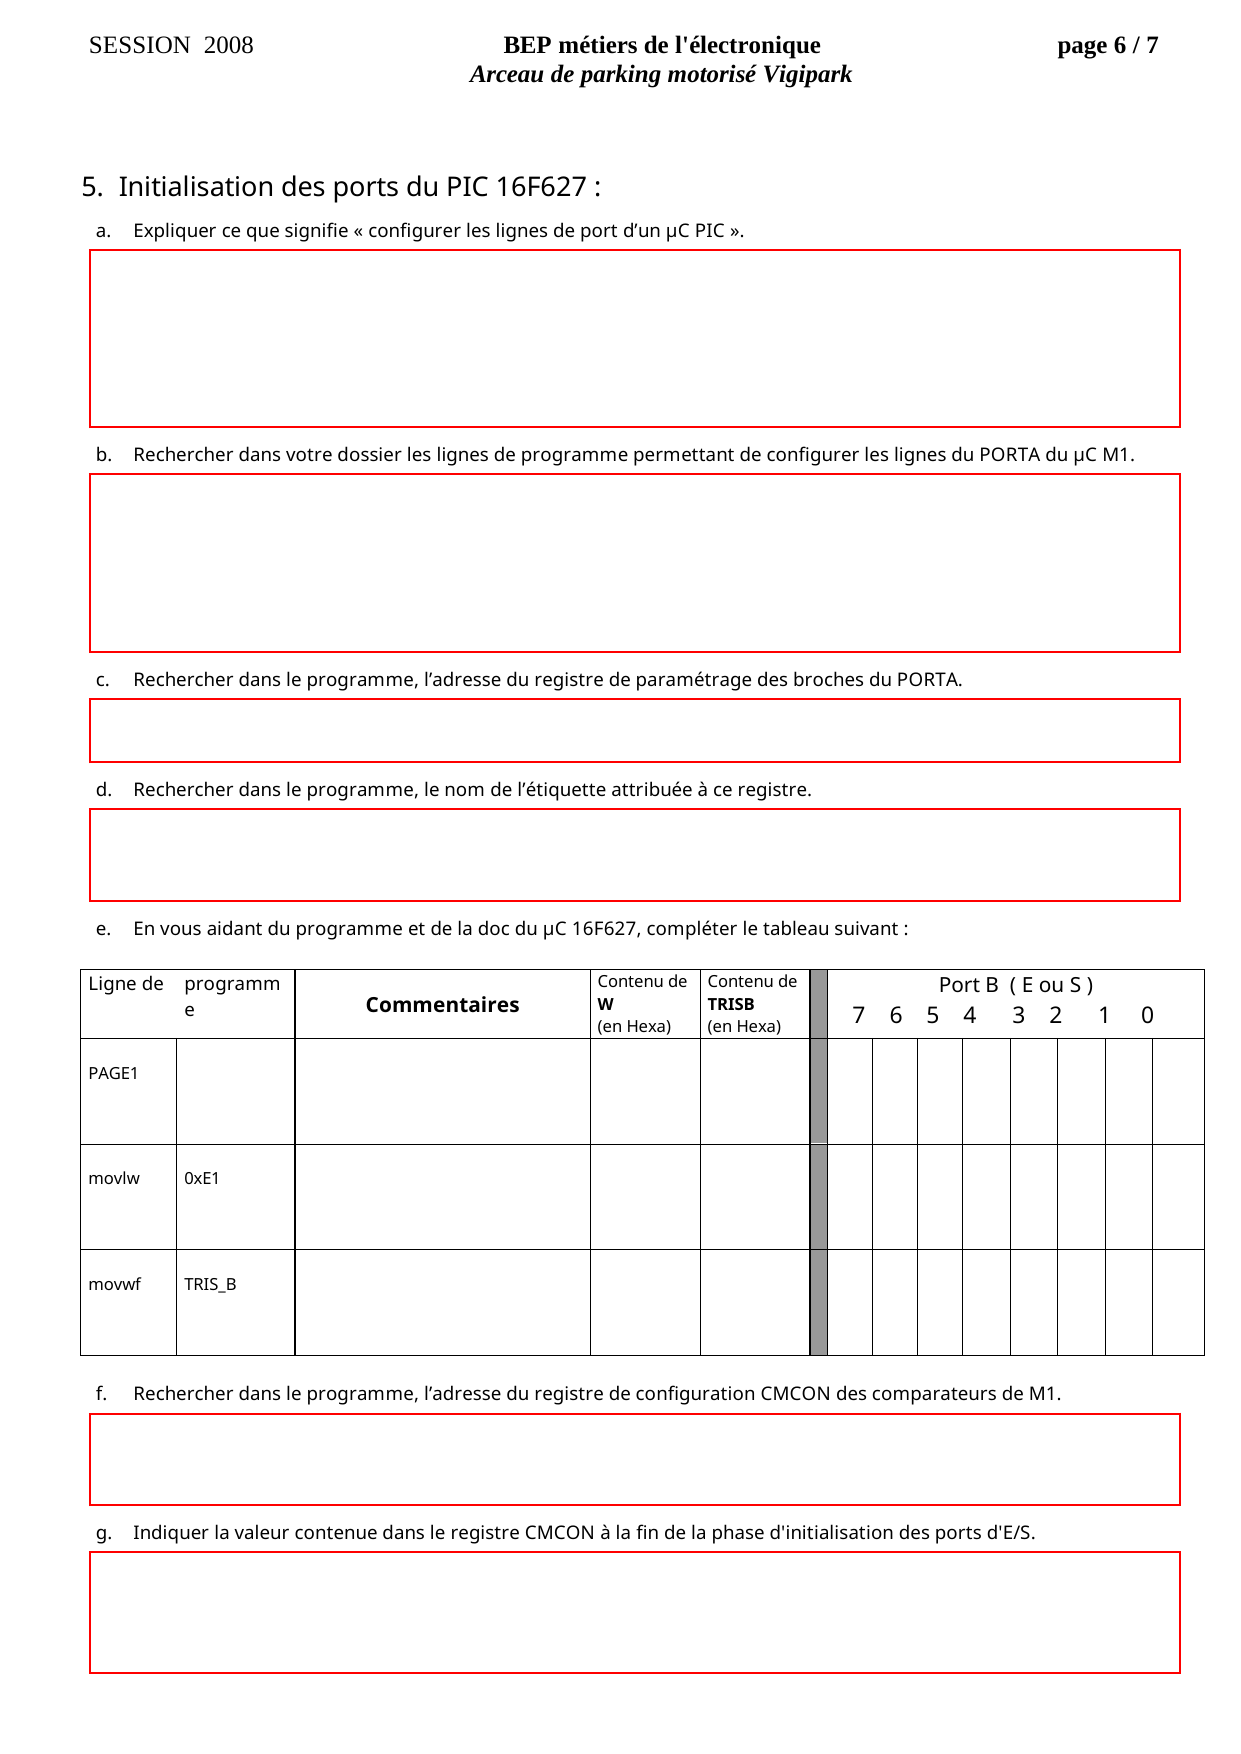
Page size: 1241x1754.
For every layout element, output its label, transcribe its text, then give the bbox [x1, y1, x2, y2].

table_cell [1011, 1145, 1057, 1249]
table_cell [1106, 1039, 1152, 1143]
table_header Port B ( E ou S ) 7 6 5 4 3 2 1 0 [828, 970, 1204, 1038]
table_cell [811, 1145, 827, 1249]
table_cell [828, 1250, 872, 1355]
table_cell [1106, 1250, 1152, 1355]
table_cell [1153, 1250, 1204, 1355]
table_header Ligne de [81, 970, 177, 1038]
table_cell [963, 1145, 1010, 1249]
table_header Commentaires [296, 970, 590, 1038]
table_cell PAGE1 [81, 1039, 176, 1143]
table_cell [1153, 1145, 1204, 1249]
table_cell TRIS_B [177, 1250, 294, 1355]
table_cell [1011, 1039, 1057, 1143]
table_cell [918, 1145, 962, 1249]
table_cell [296, 1145, 590, 1249]
table_cell [296, 1039, 590, 1143]
table_cell [873, 1039, 917, 1143]
subtitle Indiquer la valeur contenue dans le registre CMCON à la fin de la phase d'initialisation des ports d'E/S. [96, 1519, 1181, 1545]
table_cell [701, 1039, 809, 1143]
table_cell [296, 1250, 590, 1355]
table_header Contenu de TRISB (en Hexa) [701, 970, 809, 1038]
subtitle En vous aidant du programme et de la doc du µC 16F627, compléter le tableau suivant : [96, 915, 1181, 967]
table_cell movwf [81, 1250, 176, 1355]
table_cell [873, 1145, 917, 1249]
table_cell [1058, 1250, 1105, 1355]
subtitle Initialisation des ports du PIC 16F627 : [81, 167, 1181, 204]
subtitle Expliquer ce que signifie « configurer les lignes de port d’un µC PIC ». [96, 217, 1181, 243]
subtitle Rechercher dans le programme, l’adresse du registre de configuration CMCON des comparateurs de M1. [96, 1380, 1181, 1406]
table_cell [918, 1039, 962, 1143]
table_cell [873, 1250, 917, 1355]
table_cell [963, 1039, 1010, 1143]
table_cell [1106, 1145, 1152, 1249]
table_cell [701, 1145, 809, 1249]
table_cell [1058, 1145, 1105, 1249]
table_header [811, 970, 827, 1038]
table_cell [963, 1250, 1010, 1355]
table_cell [828, 1039, 872, 1143]
table_cell [591, 1039, 700, 1143]
table_cell [811, 1039, 827, 1143]
table_cell [591, 1250, 700, 1355]
table_cell [701, 1250, 809, 1355]
table_cell [918, 1250, 962, 1355]
table_cell [1058, 1039, 1105, 1143]
table_cell movlw [81, 1145, 176, 1249]
subtitle Rechercher dans le programme, le nom de l’étiquette attribuée à ce registre. [96, 776, 1181, 802]
table_cell [177, 1039, 294, 1143]
table_cell [1153, 1039, 1204, 1143]
table_header programme [177, 970, 294, 1038]
table_cell [591, 1145, 700, 1249]
table_cell [1011, 1250, 1057, 1355]
table_cell [828, 1145, 872, 1249]
table_cell 0xE1 [177, 1145, 294, 1249]
table_header Contenu de W (en Hexa) [591, 970, 700, 1038]
table_cell [811, 1250, 827, 1355]
subtitle Rechercher dans le programme, l’adresse du registre de paramétrage des broches du PORTA. [96, 666, 1181, 692]
subtitle Rechercher dans votre dossier les lignes de programme permettant de configurer les lignes du PORTA du µC M1. [96, 441, 1181, 467]
